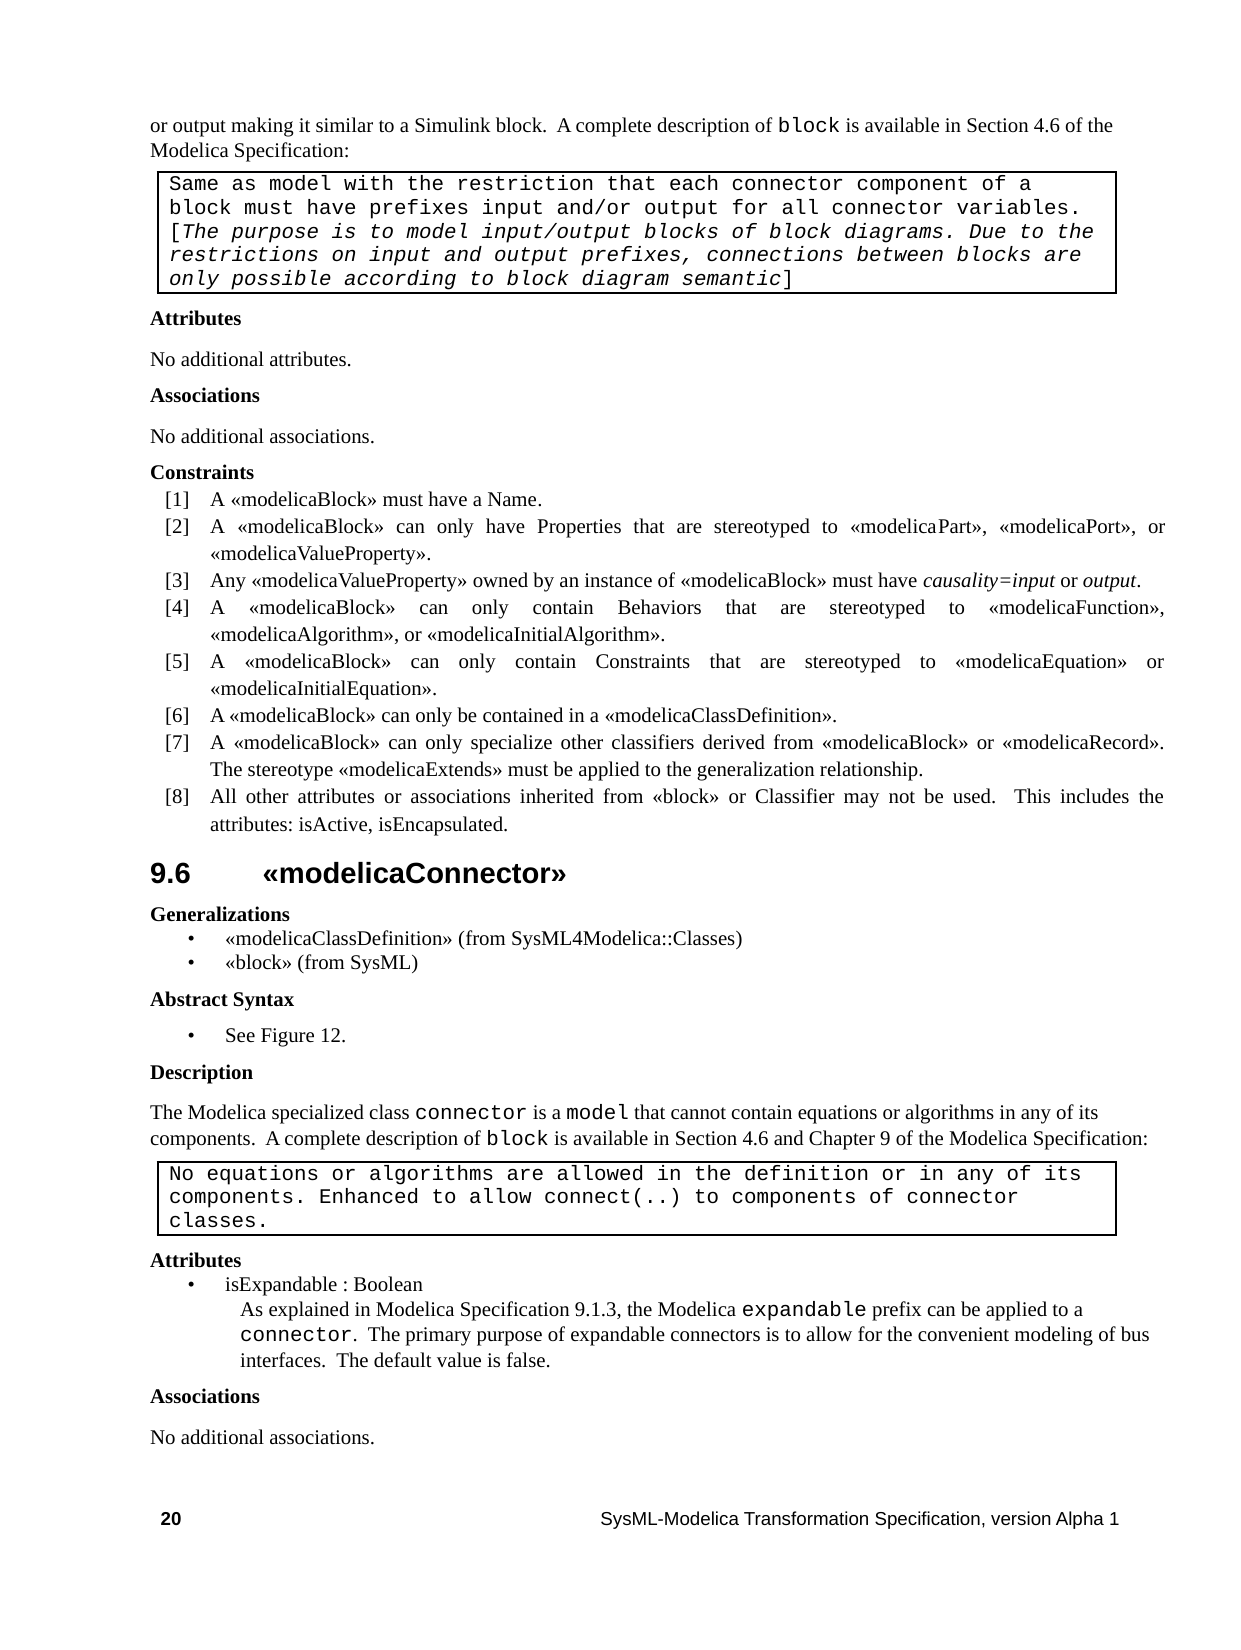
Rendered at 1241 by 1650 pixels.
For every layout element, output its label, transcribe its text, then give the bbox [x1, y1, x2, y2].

subtitle Generalizations [150, 902, 1166, 926]
subtitle «modelicaConnector» [150, 856, 1166, 889]
text As explained in Modelica Specification 9.1.3, the Modelica expandable prefix can be applied to a connector. The primary purpose of expandable connectors is to allow for the convenient modeling of bus interfaces. The default value is false. [240, 1296, 1166, 1372]
table_header Same as model with the restriction that each connector component of a block must have prefixes input and/or output for all connector variables. [The purpose is to model input/output blocks of block diagrams. Due to the restrictions on input and output prefixes, connections between blocks are only possible according to block diagram semantic] [159, 173, 1115, 292]
text or output making it similar to a Simulink block. A complete description of block is available in Section 4.6 of the Modelica Specification: [150, 112, 1166, 162]
text Abstract Syntax [150, 987, 1166, 1011]
list A «modelicaBlock» can only have Properties that are stereotyped to «modelicaPart», «modelicaPort», or «modelicaValueProperty». [165, 511, 1166, 566]
table_header No equations or algorithms are allowed in the definition or in any of its components. Enhanced to allow connect(..) to components of connector classes. [159, 1163, 1115, 1234]
subtitle Associations [150, 1384, 1166, 1408]
subtitle Associations [150, 383, 1166, 407]
text No additional associations. [150, 1425, 1166, 1449]
list isExpandable : Boolean [187, 1272, 1166, 1296]
list Any «modelicaValueProperty» owned by an instance of «modelicaBlock» must have causality=input or output. [165, 566, 1166, 593]
list A «modelicaBlock» can only contain Constraints that are stereotyped to «modelicaEquation» or «modelicaInitialEquation». [165, 647, 1166, 701]
subtitle Attributes [150, 306, 1166, 330]
text No additional attributes. [150, 347, 1166, 371]
list A «modelicaBlock» can only be contained in a «modelicaClassDefinition». [165, 701, 1166, 728]
list A «modelicaBlock» can only specialize other classifiers derived from «modelicaBlock» or «modelicaRecord». The stereotype «modelicaExtends» must be applied to the generalization relationship. [165, 728, 1166, 782]
text Description [150, 1060, 1166, 1084]
list «block» (from SysML) [187, 950, 1166, 974]
list A «modelicaBlock» must have a Name. [165, 484, 1166, 511]
list «modelicaClassDefinition» (from SysML4Modelica::Classes) [187, 926, 1166, 950]
text No additional associations. [150, 424, 1166, 448]
subtitle Attributes [150, 1248, 1166, 1272]
subtitle Constraints [150, 460, 1166, 484]
text The Modelica specialized class connector is a model that cannot contain equations or algorithms in any of its components. A complete description of block is available in Section 4.6 and Chapter 9 of the Modelica Specification: [150, 1100, 1166, 1152]
list See Figure 12. [187, 1023, 1166, 1047]
list All other attributes or associations inherited from «block» or Classifier may not be used. This includes the attributes: isActive, isEncapsulated. [165, 782, 1166, 836]
list A «modelicaBlock» can only contain Behaviors that are stereotyped to «modelicaFunction», «modelicaAlgorithm», or «modelicaInitialAlgorithm». [165, 593, 1166, 647]
